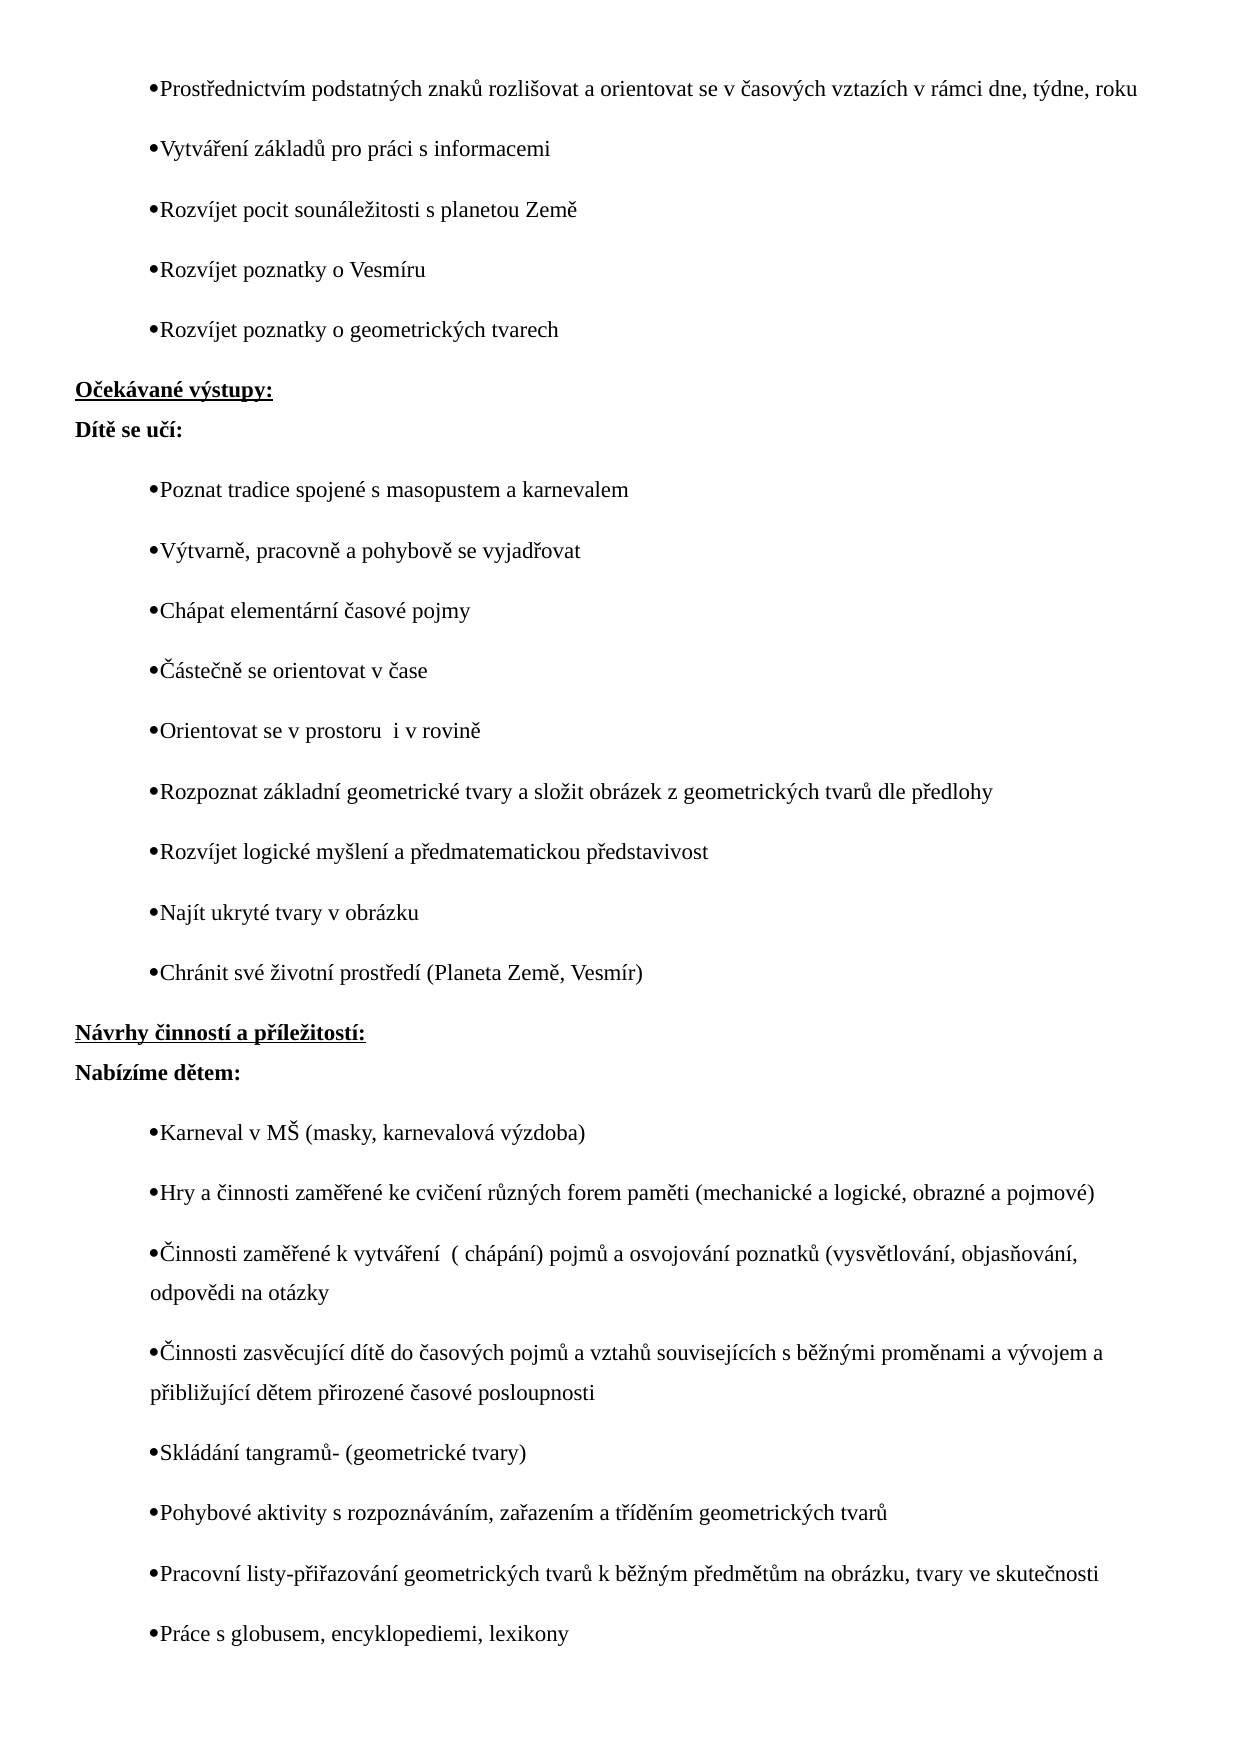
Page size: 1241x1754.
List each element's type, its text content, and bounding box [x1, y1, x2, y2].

list Hry a činnosti zaměřené ke cvičení různých forem paměti (mechanické a logické, obrazné a pojmové) [150, 1179, 1165, 1206]
list Rozpoznat základní geometrické tvary a složit obrázek z geometrických tvarů dle předlohy [150, 778, 1165, 804]
list Prostřednictvím podstatných znaků rozlišovat a orientovat se v časových vztazích v rámci dne, týdne, roku [150, 75, 1165, 101]
list Karneval v MŠ (masky, karnevalová výzdoba) [150, 1119, 1165, 1145]
list Chránit své životní prostředí (Planeta Země, Vesmír) [150, 959, 1165, 985]
list Chápat elementární časové pojmy [150, 597, 1165, 623]
list Rozvíjet poznatky o geometrických tvarech [150, 316, 1165, 343]
list Poznat tradice spojené s masopustem a karnevalem [150, 476, 1165, 503]
list Práce s globusem, encyklopediemi, lexikony [150, 1620, 1165, 1646]
list Pohybové aktivity s rozpoznáváním, zařazením a tříděním geometrických tvarů [150, 1499, 1165, 1526]
list Činnosti zasvěcující dítě do časových pojmů a vztahů souvisejících s běžnými proměnami a vývojem a přibližující dětem přirozené časové posloupnosti [150, 1339, 1165, 1405]
list Vytváření základů pro práci s informacemi [150, 135, 1165, 162]
list Najít ukryté tvary v obrázku [150, 898, 1165, 925]
list Činnosti zaměřené k vytváření ( chápání) pojmů a osvojování poznatků (vysvětlování, objasňování, odpovědi na otázky [150, 1239, 1165, 1305]
list Orientovat se v prostoru i v rovině [150, 718, 1165, 744]
list Rozvíjet logické myšlení a předmatematickou představivost [150, 838, 1165, 864]
list Pracovní listy-přiřazování geometrických tvarů k běžným předmětům na obrázku, tvary ve skutečnosti [150, 1560, 1165, 1586]
list Rozvíjet poznatky o Vesmíru [150, 256, 1165, 282]
text Očekávané výstupy: Dítě se učí: [75, 377, 1165, 442]
list Skládání tangramů- (geometrické tvary) [150, 1439, 1165, 1466]
text Návrhy činností a příležitostí: Nabízíme dětem: [75, 1019, 1165, 1085]
list Rozvíjet pocit sounáležitosti s planetou Země [150, 196, 1165, 222]
list Částečně se orientovat v čase [150, 657, 1165, 684]
list Výtvarně, pracovně a pohybově se vyjadřovat [150, 537, 1165, 563]
